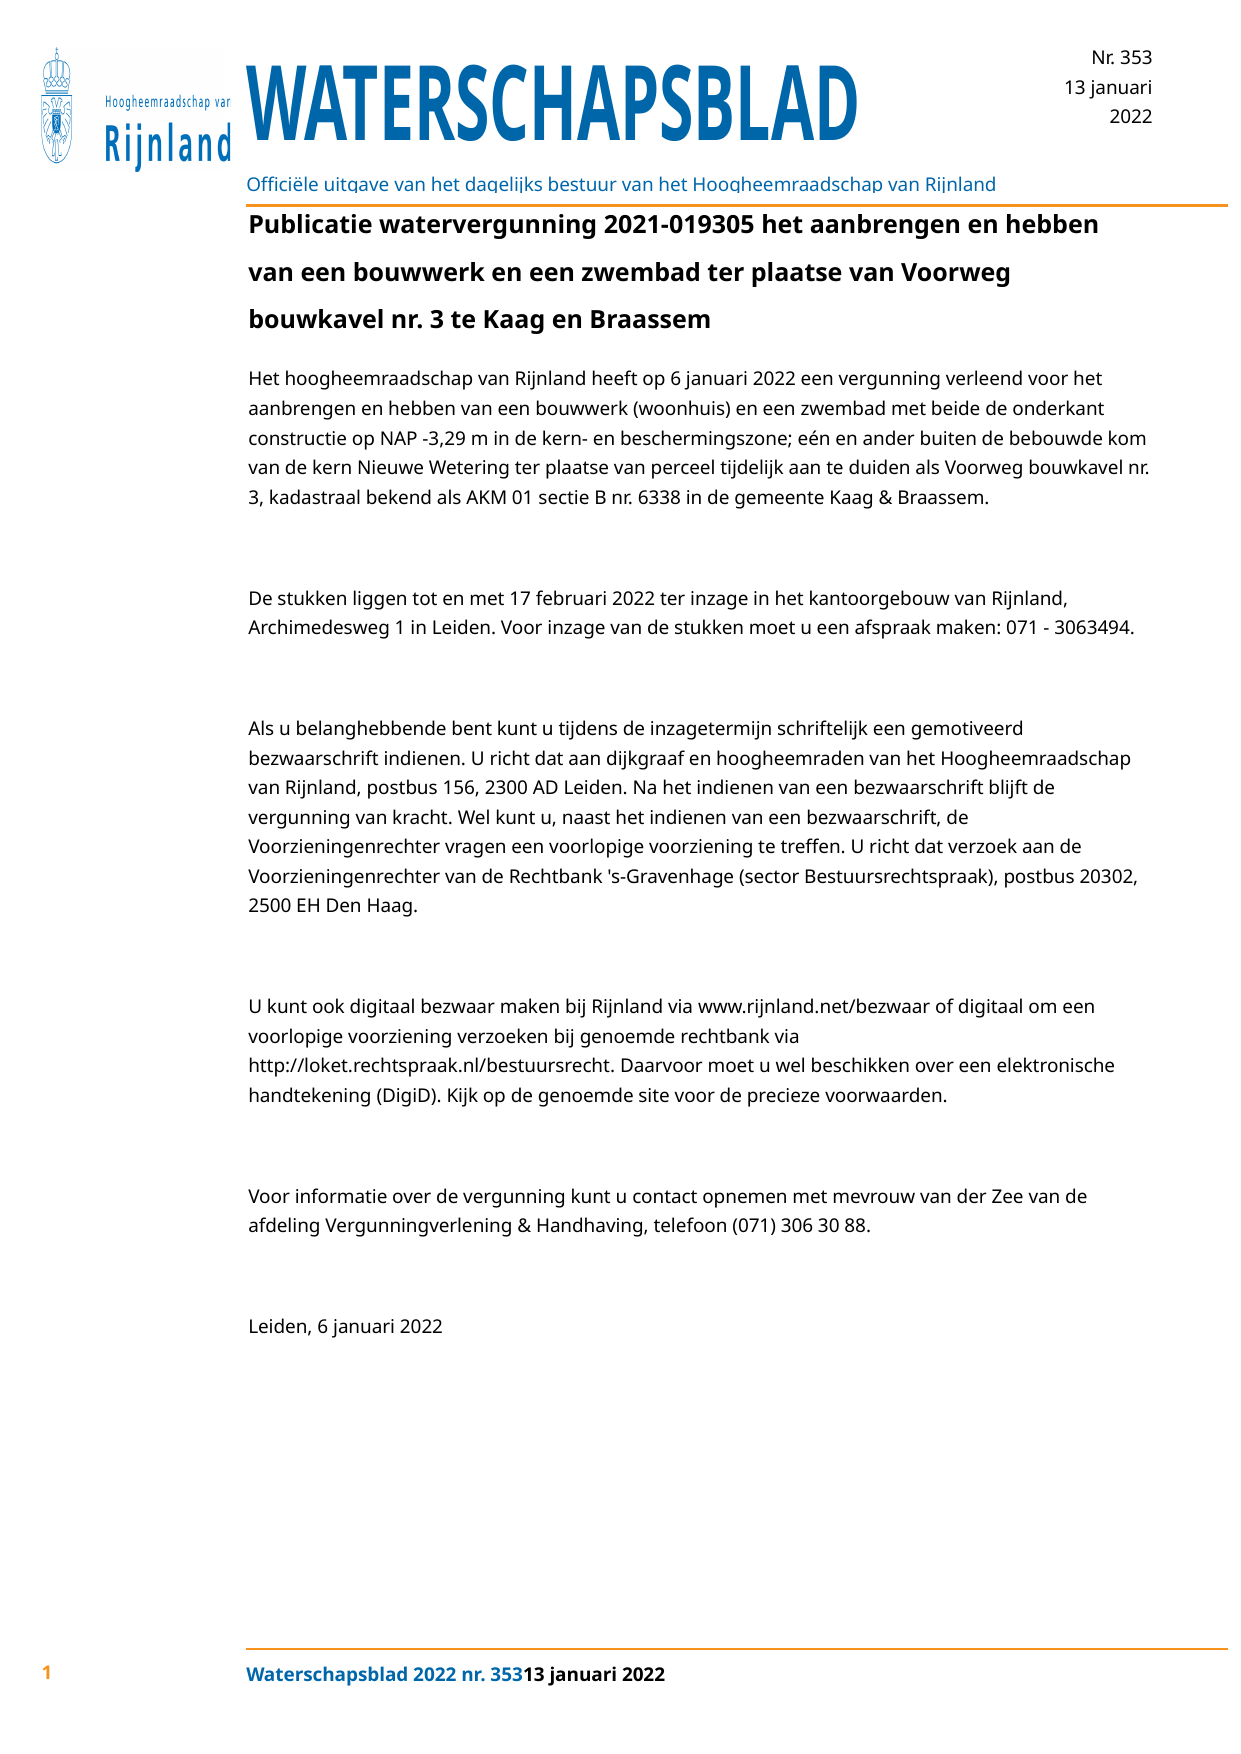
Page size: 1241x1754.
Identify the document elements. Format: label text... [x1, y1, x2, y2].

text U kunt ook digitaal bezwaar maken bij Rijnland via www.rijnland.net/bezwaar of digitaal om een voorlopige voorziening verzoeken bij genoemde rechtbank via http://loket.rechtspraak.nl/bestuursrecht. Daarvoor moet u wel beschikken over een elektronische handtekening (DigiD). Kijk op de genoemde site voor de precieze voorwaarden. [248, 993, 1152, 1108]
text Het hoogheemraadschap van Rijnland heeft op 6 januari 2022 een vergunning verleend voor het aanbrengen en hebben van een bouwwerk (woonhuis) en een zwembad met beide de onderkant constructie op NAP -3,29 m in de kern- en beschermingszone; eén en ander buiten de bebouwde kom van de kern Nieuwe Wetering ter plaatse van perceel tijdelijk aan te duiden als Voorweg bouwkavel nr. 3, kadastraal bekend als AKM 01 sectie B nr. 6338 in de gemeente Kaag & Braassem. [248, 366, 1152, 509]
text De stukken liggen tot en met 17 februari 2022 ter inzage in het kantoorgebouw van Rijnland, Archimedesweg 1 in Leiden. Voor inzage van de stukken moet u een afspraak maken: 071 - 3063494. [248, 585, 1152, 640]
text Leiden, 6 januari 2022 [248, 1313, 1152, 1339]
text Als u belanghebbende bent kunt u tijdens de inzagetermijn schriftelijk een gemotiveerd bezwaarschrift indienen. U richt dat aan dijkgraaf en hoogheemraden van het Hoogheemraadschap van Rijnland, postbus 156, 2300 AD Leiden. Na het indienen van een bezwaarschrift blijft de vergunning van kracht. Wel kunt u, naast het indienen van een bezwaarschrift, de Voorzieningenrechter vragen een voorlopige voorziening te treffen. U richt dat verzoek aan de Voorzieningenrechter van de Rechtbank 's-Gravenhage (sector Bestuursrechtspraak), postbus 20302, 2500 EH Den Haag. [248, 715, 1152, 918]
text Voor informatie over de vergunning kunt u contact opnemen met mevrouw van der Zee van de afdeling Vergunningverlening & Handhaving, telefoon (071) 306 30 88. [248, 1183, 1152, 1238]
picture [41, 47, 231, 172]
text Publicatie watervergunning 2021-019305 het aanbrengen en hebben van een bouwwerk en een zwembad ter plaatse van Voorweg bouwkavel nr. 3 te Kaag en Braassem [248, 207, 1152, 336]
